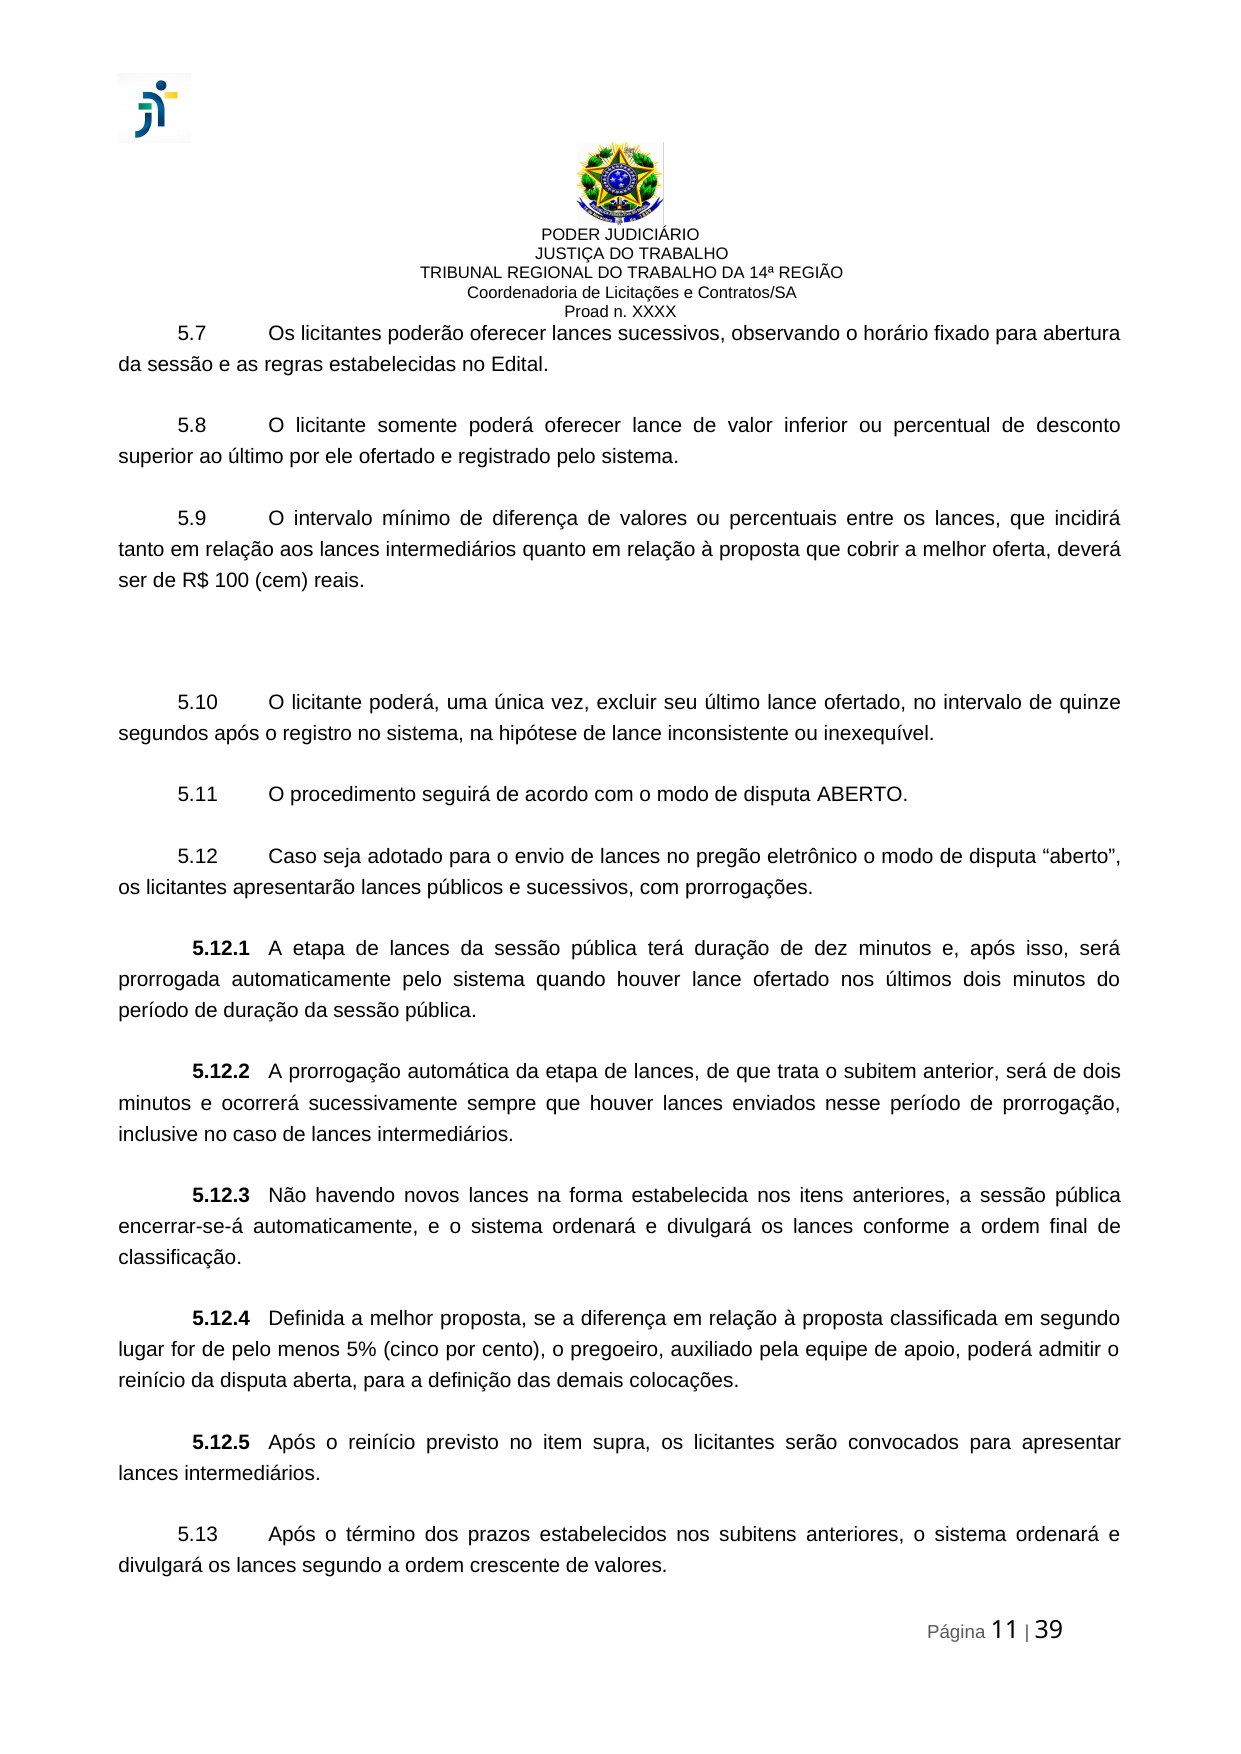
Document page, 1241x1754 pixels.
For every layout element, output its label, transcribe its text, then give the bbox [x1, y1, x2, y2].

list Caso seja adotado para o envio de lances no pregão eletrônico o modo de disputa “aberto”, os licitantes apresentarão lances públicos e sucessivos, com prorrogações. [118, 843, 1122, 898]
list Não havendo novos lances na forma estabelecida nos itens anteriores, a sessão pública encerrar-se-á automaticamente, e o sistema ordenará e divulgará os lances conforme a ordem final de classificação. [118, 1183, 1122, 1269]
list O intervalo mínimo de diferença de valores ou percentuais entre os lances, que incidirá tanto em relação aos lances intermediários quanto em relação à proposta que cobrir a melhor oferta, deverá ser de R$ 100 (cem) reais. [118, 505, 1122, 592]
list Após o reinício previsto no item supra, os licitantes serão convocados para apresentar lances intermediários. [118, 1429, 1122, 1484]
list Os licitantes poderão oferecer lances sucessivos, observando o horário fixado para abertura da sessão e as regras estabelecidas no Edital. [118, 321, 1122, 376]
picture [118, 73, 192, 143]
list A prorrogação automática da etapa de lances, de que trata o subitem anterior, será de dois minutos e ocorrerá sucessivamente sempre que houver lances enviados nesse período de prorrogação, inclusive no caso de lances intermediários. [118, 1059, 1122, 1145]
list O licitante poderá, uma única vez, excluir seu último lance ofertado, no intervalo de quinze segundos após o registro no sistema, na hipótese de lance inconsistente ou inexequível. [118, 690, 1122, 745]
list A etapa de lances da sessão pública terá duração de dez minutos e, após isso, será prorrogada automaticamente pelo sistema quando houver lance ofertado nos últimos dois minutos do período de duração da sessão pública. [118, 936, 1122, 1022]
list Após o término dos prazos estabelecidos nos subitens anteriores, o sistema ordenará e divulgará os lances segundo a ordem crescente de valores. [118, 1522, 1122, 1577]
list Definida a melhor proposta, se a diferença em relação à proposta classificada em segundo lugar for de pelo menos 5% (cinco por cento), o pregoeiro, auxiliado pela equipe de apoio, poderá admitir o reinício da disputa aberta, para a definição das demais colocações. [118, 1306, 1122, 1392]
picture [576, 142, 664, 225]
list O procedimento seguirá de acordo com o modo de disputa ABERTO. [118, 782, 1122, 806]
list O licitante somente poderá oferecer lance de valor inferior ou percentual de desconto superior ao último por ele ofertado e registrado pelo sistema. [118, 413, 1122, 468]
